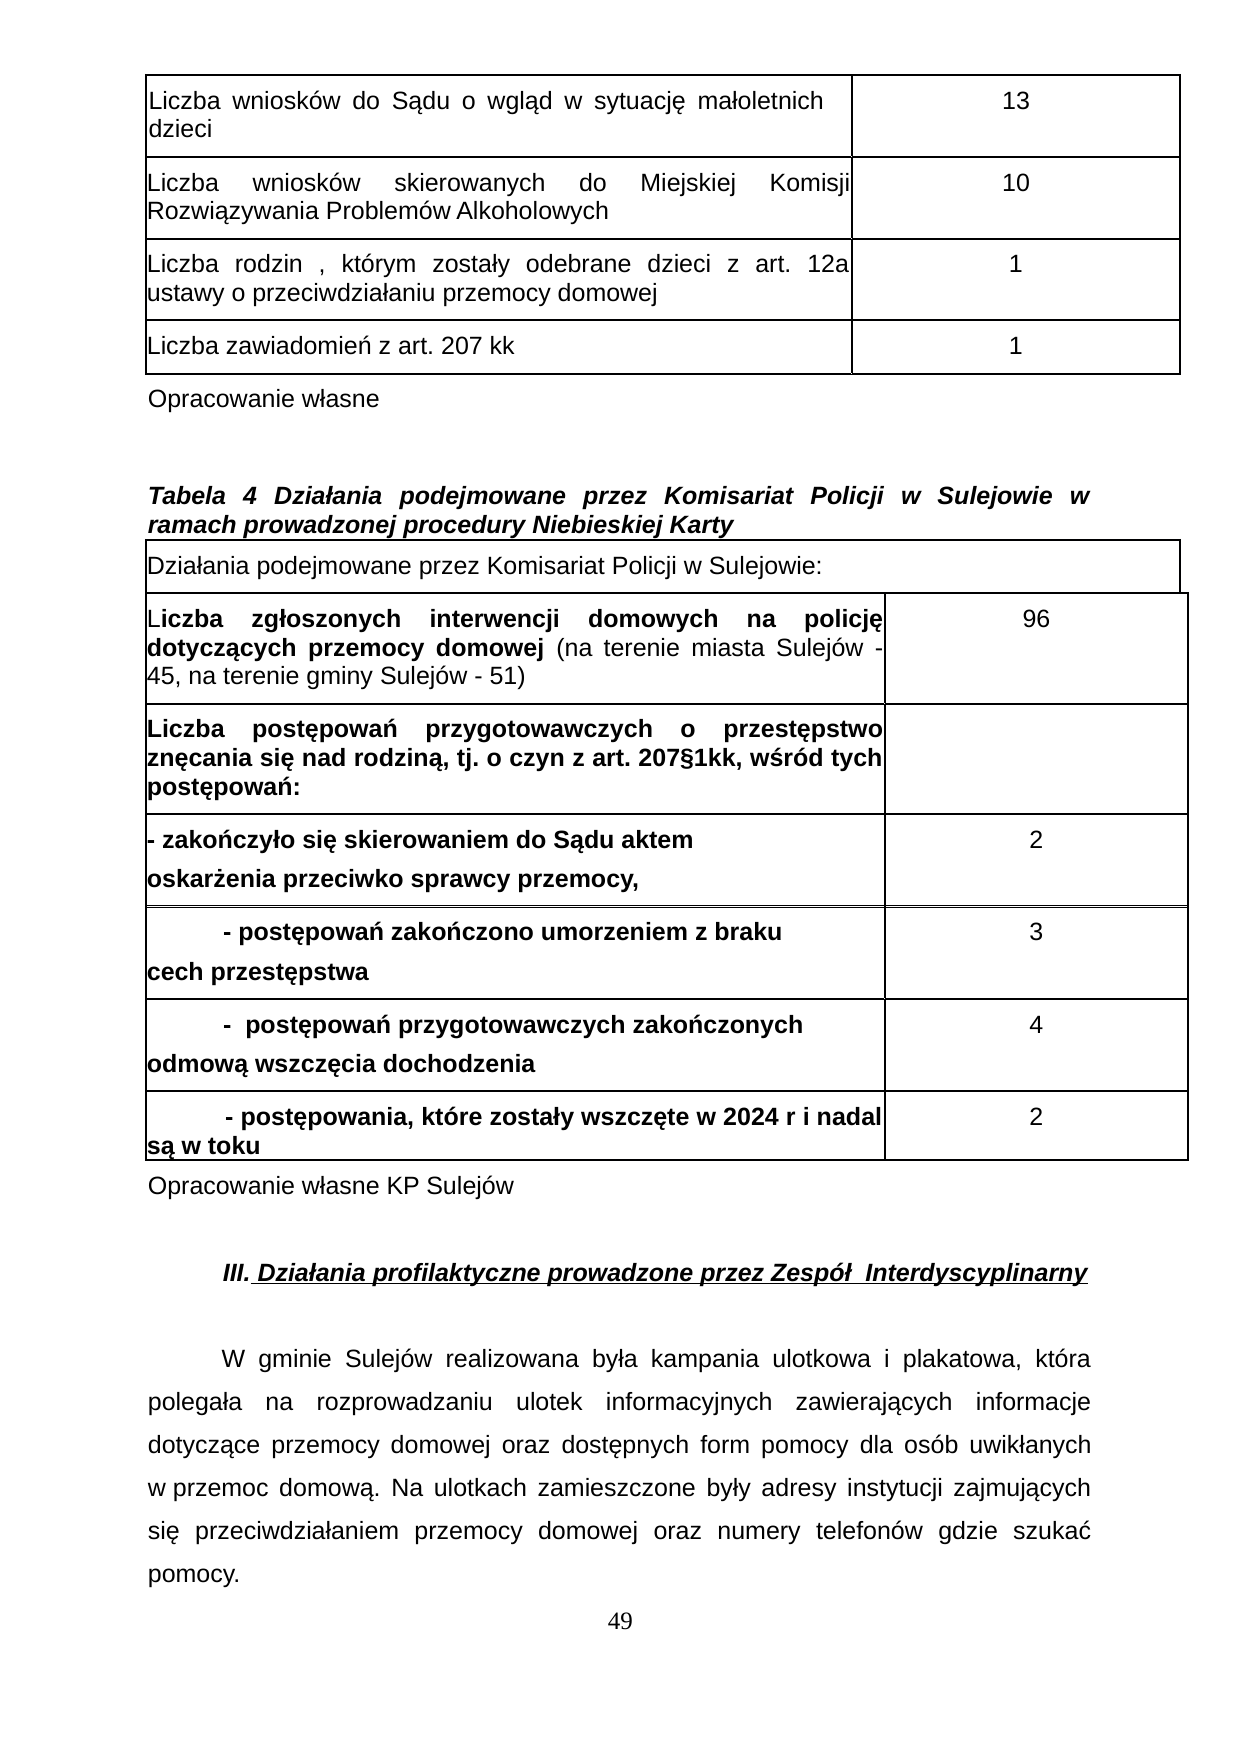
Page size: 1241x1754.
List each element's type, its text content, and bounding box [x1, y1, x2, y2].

table_header [1181, 539, 1188, 592]
text Opracowanie własne KP Sulejów [148, 1171, 1093, 1200]
table_cell 2 [886, 815, 1187, 905]
table_cell - zakończyło się skierowaniem do Sądu aktem oskarżenia przeciwko sprawcy przemocy, [147, 815, 884, 905]
table_cell Liczba zgłoszonych interwencji domowych na policję dotyczących przemocy domowej (na terenie miasta Sulejów - 45, na terenie gminy Sulejów - 51) [147, 594, 884, 702]
table_cell - postępowań przygotowawczych zakończonych odmową wszczęcia dochodzenia [147, 1000, 884, 1090]
text III. Działania profilaktyczne prowadzone przez Zespół Interdyscyplinarny [148, 1258, 1093, 1286]
table_cell Liczba rodzin , którym zostały odebrane dzieci z art. 12a ustawy o przeciwdziałaniu przemocy domowej [147, 240, 851, 319]
table_cell - postępowania, które zostały wszczęte w 2024 r i nadal są w toku [147, 1092, 884, 1159]
text Opracowanie własne [148, 384, 1093, 413]
table_cell Liczba wniosków do Sądu o wgląd w sytuację małoletnich dzieci [147, 76, 851, 156]
table_cell 13 [853, 76, 1179, 156]
table_cell Liczba postępowań przygotowawczych o przestępstwo znęcania się nad rodziną, tj. o czyn z art. 207§1kk, wśród tych postępowań: [147, 705, 884, 813]
table_header Działania podejmowane przez Komisariat Policji w Sulejowie: [147, 541, 1179, 592]
table_cell 3 [886, 908, 1187, 998]
table_cell [886, 705, 1187, 813]
table_cell 4 [886, 1000, 1187, 1090]
table_cell 10 [853, 158, 1179, 237]
text Tabela 4 Działania podejmowane przez Komisariat Policji w Sulejowie w ramach prowadzonej procedury Niebieskiej Karty [148, 481, 1093, 539]
table_cell 96 [886, 594, 1187, 702]
table_cell 1 [853, 321, 1179, 372]
text W gminie Sulejów realizowana była kampania ulotkowa i plakatowa, która polegała na rozprowadzaniu ulotek informacyjnych zawierających informacje dotyczące przemocy domowej oraz dostępnych form pomocy dla osób uwikłanych w przemoc domową. Na ulotkach zamieszczone były adresy instytucji zajmujących się przeciwdziałaniem przemocy domowej oraz numery telefonów gdzie szukać pomocy. [148, 1344, 1093, 1588]
table_cell Liczba zawiadomień z art. 207 kk [147, 321, 851, 372]
table_cell - postępowań zakończono umorzeniem z braku cech przestępstwa [147, 908, 884, 998]
table_cell Liczba wniosków skierowanych do Miejskiej Komisji Rozwiązywania Problemów Alkoholowych [147, 158, 851, 237]
table_cell 2 [886, 1092, 1187, 1159]
table_cell 1 [853, 240, 1179, 319]
